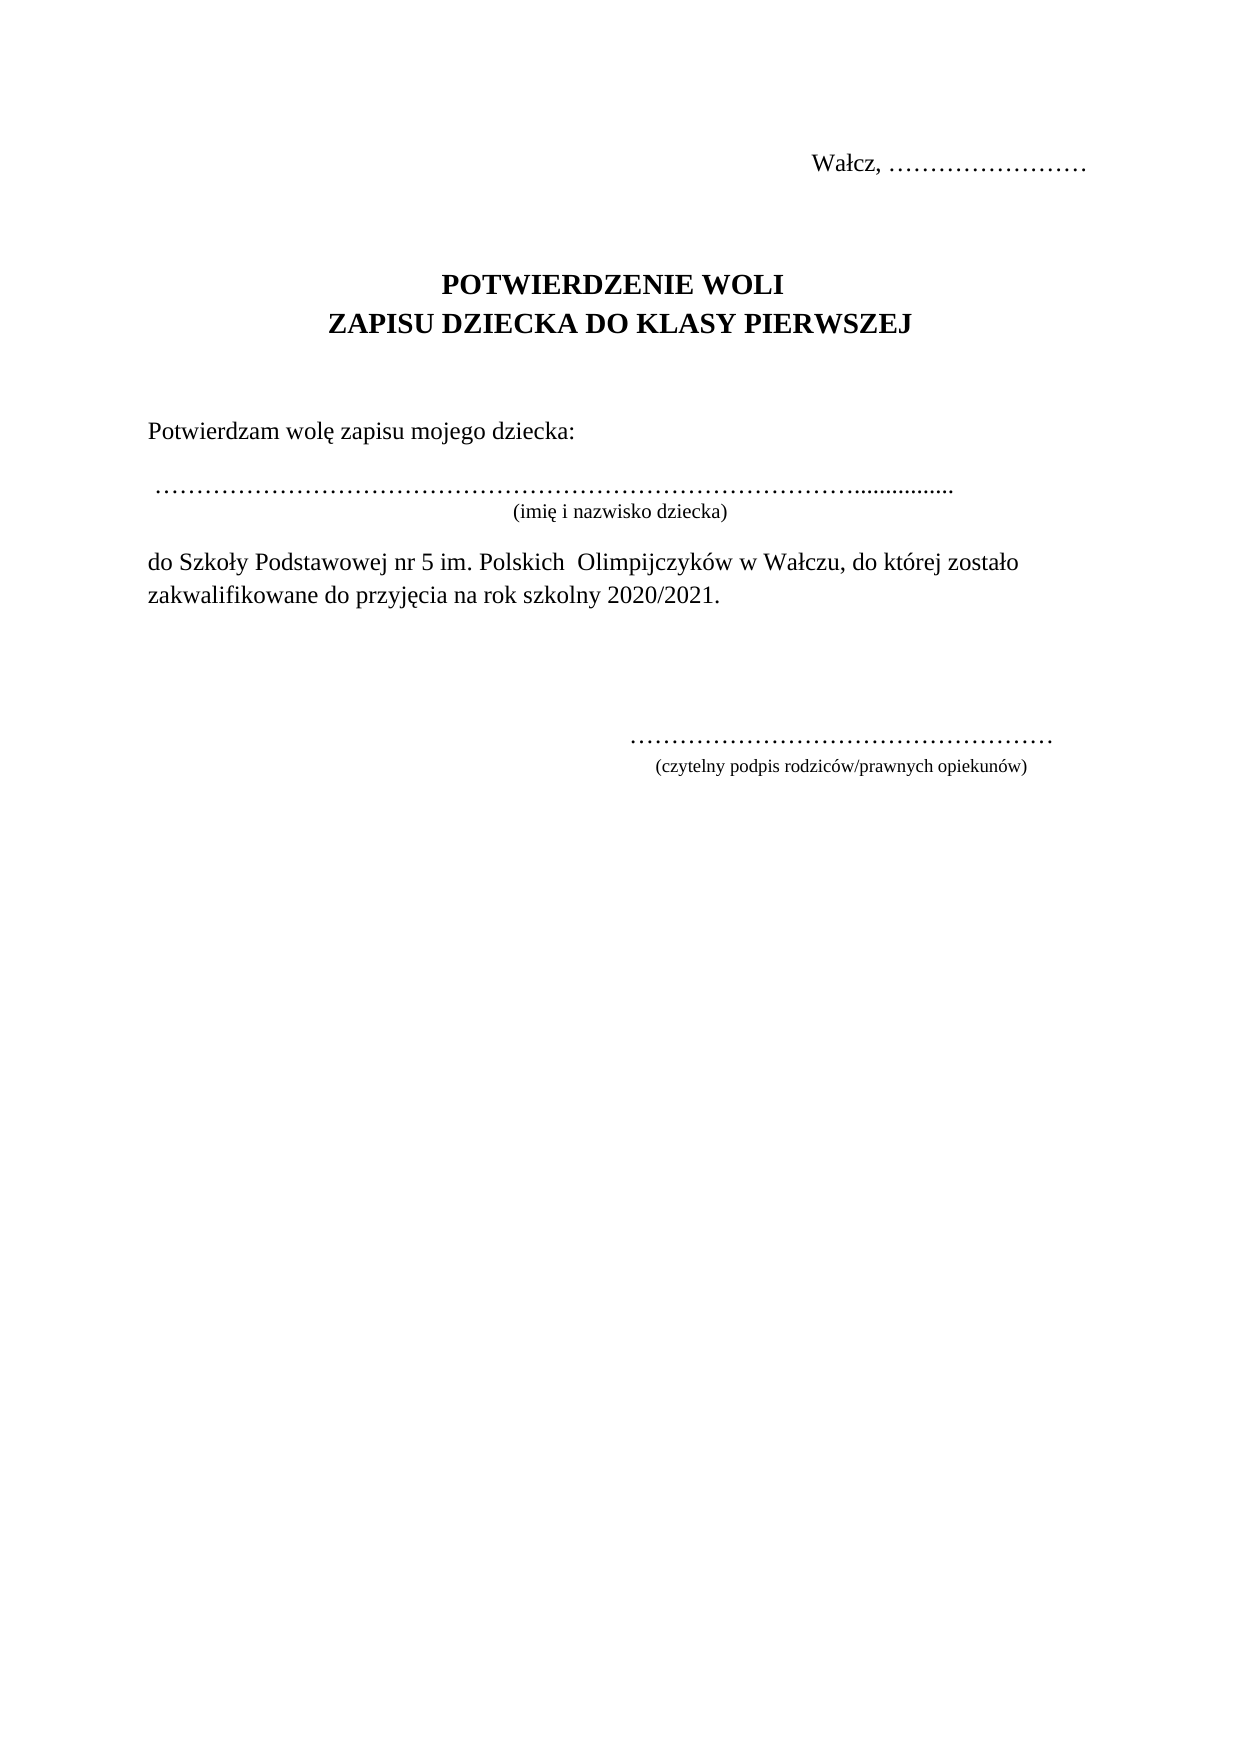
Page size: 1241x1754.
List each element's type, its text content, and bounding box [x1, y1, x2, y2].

text (imię i nazwisko dziecka) [148, 499, 1093, 523]
text POTWIERDZENIE WOLI [148, 267, 1093, 301]
text Potwierdzam wolę zapisu mojego dziecka: [148, 416, 1093, 445]
text …………………………………………………………………………................ [148, 470, 1093, 499]
text Wałcz, …………………… [811, 148, 1093, 176]
text ZAPISU DZIECKA DO KLASY PIERWSZEJ [148, 306, 1093, 339]
text (czytelny podpis rodziców/prawnych opiekunów) [148, 749, 1093, 778]
text do Szkoły Podstawowej nr 5 im. Polskich Olimpijczyków w Wałczu, do której zostało zakwalifikowane do przyjęcia na rok szkolny 2020/2021. [148, 547, 1093, 609]
text …………………………………………… [516, 721, 1093, 749]
